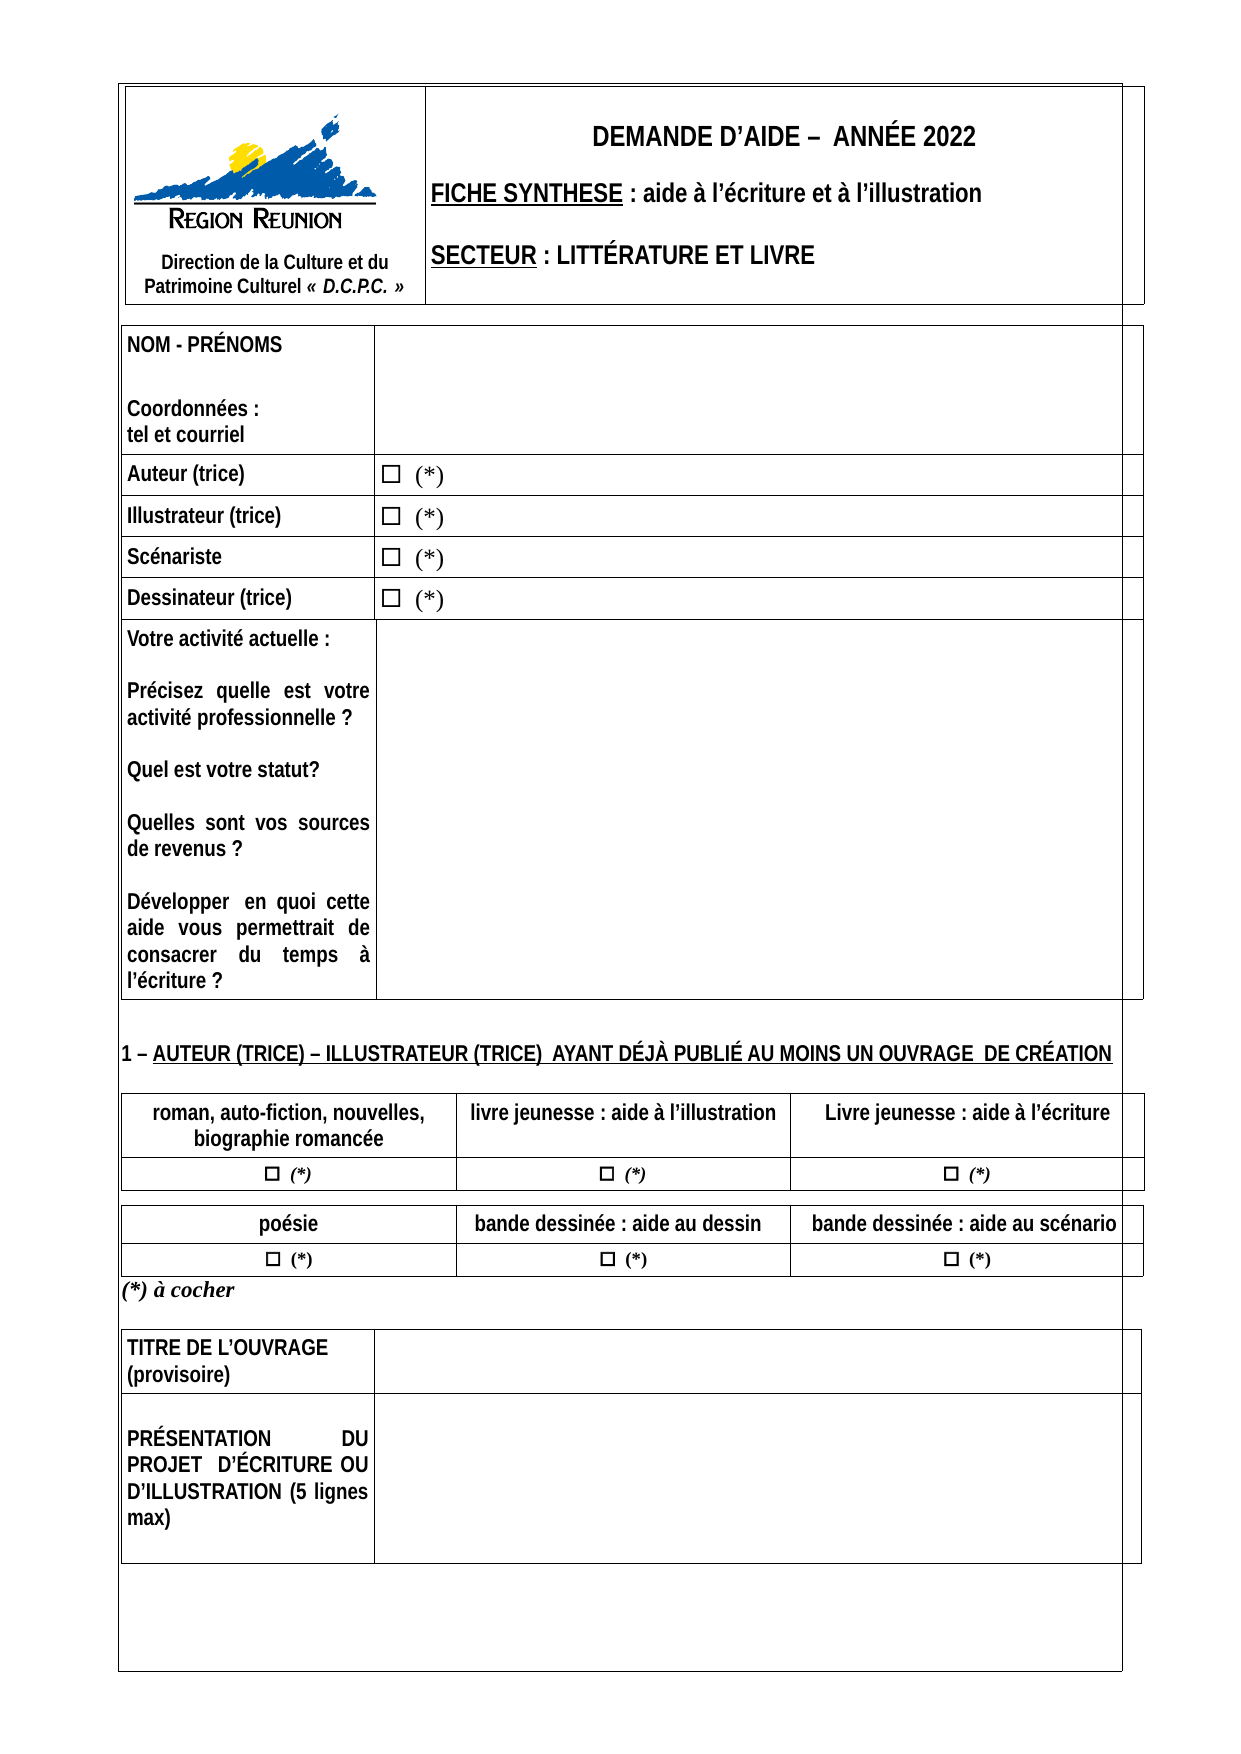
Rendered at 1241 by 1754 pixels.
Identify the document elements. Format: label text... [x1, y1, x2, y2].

table_header bande dessinée : aide au scénario [791, 1206, 1122, 1242]
table_header [1123, 620, 1143, 999]
picture [133, 113, 377, 229]
table_cell [375, 389, 1122, 453]
table_cell Dessinateur (trice) [122, 578, 374, 618]
table_header [375, 326, 1122, 389]
table_header bande dessinée : aide au dessin [457, 1206, 790, 1242]
table_cell  (*) [122, 1244, 456, 1276]
table_cell  (*) [375, 537, 1122, 577]
table_header [1123, 1094, 1144, 1157]
table_header [377, 620, 1122, 999]
table_header DEMANDE D’AIDE – ANNÉE 2022 FICHE SYNTHESE : aide à l’écriture et à l’illustration SECTEUR : LITTÉRATURE ET LIVRE [426, 87, 1122, 303]
table_cell  (*) [375, 578, 1122, 618]
table_header TITRE DE L’OUVRAGE (provisoire) [122, 1330, 374, 1393]
table_cell [1123, 537, 1143, 577]
table_cell Illustrateur (trice) [122, 496, 374, 536]
table_cell Coordonnées : tel et courriel [122, 389, 374, 453]
table_cell [1123, 1158, 1144, 1190]
table_header Livre jeunesse : aide à l’écriture [791, 1094, 1122, 1157]
table_header [1123, 1206, 1143, 1242]
table_header [375, 1330, 1122, 1393]
table_cell  (*) [457, 1244, 790, 1276]
table_cell  (*) [375, 455, 1122, 495]
table_cell  (*) [457, 1158, 790, 1190]
table_cell  (*) [791, 1158, 1122, 1190]
table_cell  (*) [375, 496, 1122, 536]
table_header poésie [122, 1206, 456, 1242]
table_cell Auteur (trice) [122, 455, 374, 495]
table_header [1123, 326, 1143, 389]
table_cell Scénariste [122, 537, 374, 577]
table_cell [1123, 389, 1143, 453]
table_header Direction de la Culture et du Patrimoine Culturel « D.C.P.C. » [126, 87, 425, 303]
table_cell [1123, 1394, 1141, 1562]
text (*) à cocher [121, 1277, 1119, 1302]
table_cell [1123, 455, 1143, 495]
text 1 – AUTEUR (TRICE) – ILLUSTRATEUR (TRICE) AYANT DÉJÀ PUBLIÉ AU MOINS UN OUVRAGE DE CRÉATION [121, 1040, 1119, 1066]
table_cell PRÉSENTATION DU PROJET D’ÉCRITURE OU D’ILLUSTRATION (5 lignes max) [122, 1394, 374, 1562]
table_header [1123, 87, 1144, 303]
table_cell  (*) [791, 1244, 1122, 1276]
table_cell [1123, 578, 1143, 618]
table_header NOM - PRÉNOMS [122, 326, 374, 389]
table_header Votre activité actuelle : Précisez quelle est votre activité professionnelle ? Quel est votre statut? Quelles sont vos sources de revenus ? Développer en quoi cette aide vous permettrait de consacrer du temps à l’écriture ? [122, 620, 376, 999]
table_header roman, auto-fiction, nouvelles, biographie romancée [122, 1094, 456, 1157]
table_cell [1123, 496, 1143, 536]
table_header [1123, 1330, 1141, 1393]
table_cell  (*) [122, 1158, 456, 1190]
table_cell [375, 1394, 1122, 1562]
table_cell [1123, 1244, 1143, 1276]
table_header livre jeunesse : aide à l’illustration [457, 1094, 790, 1157]
